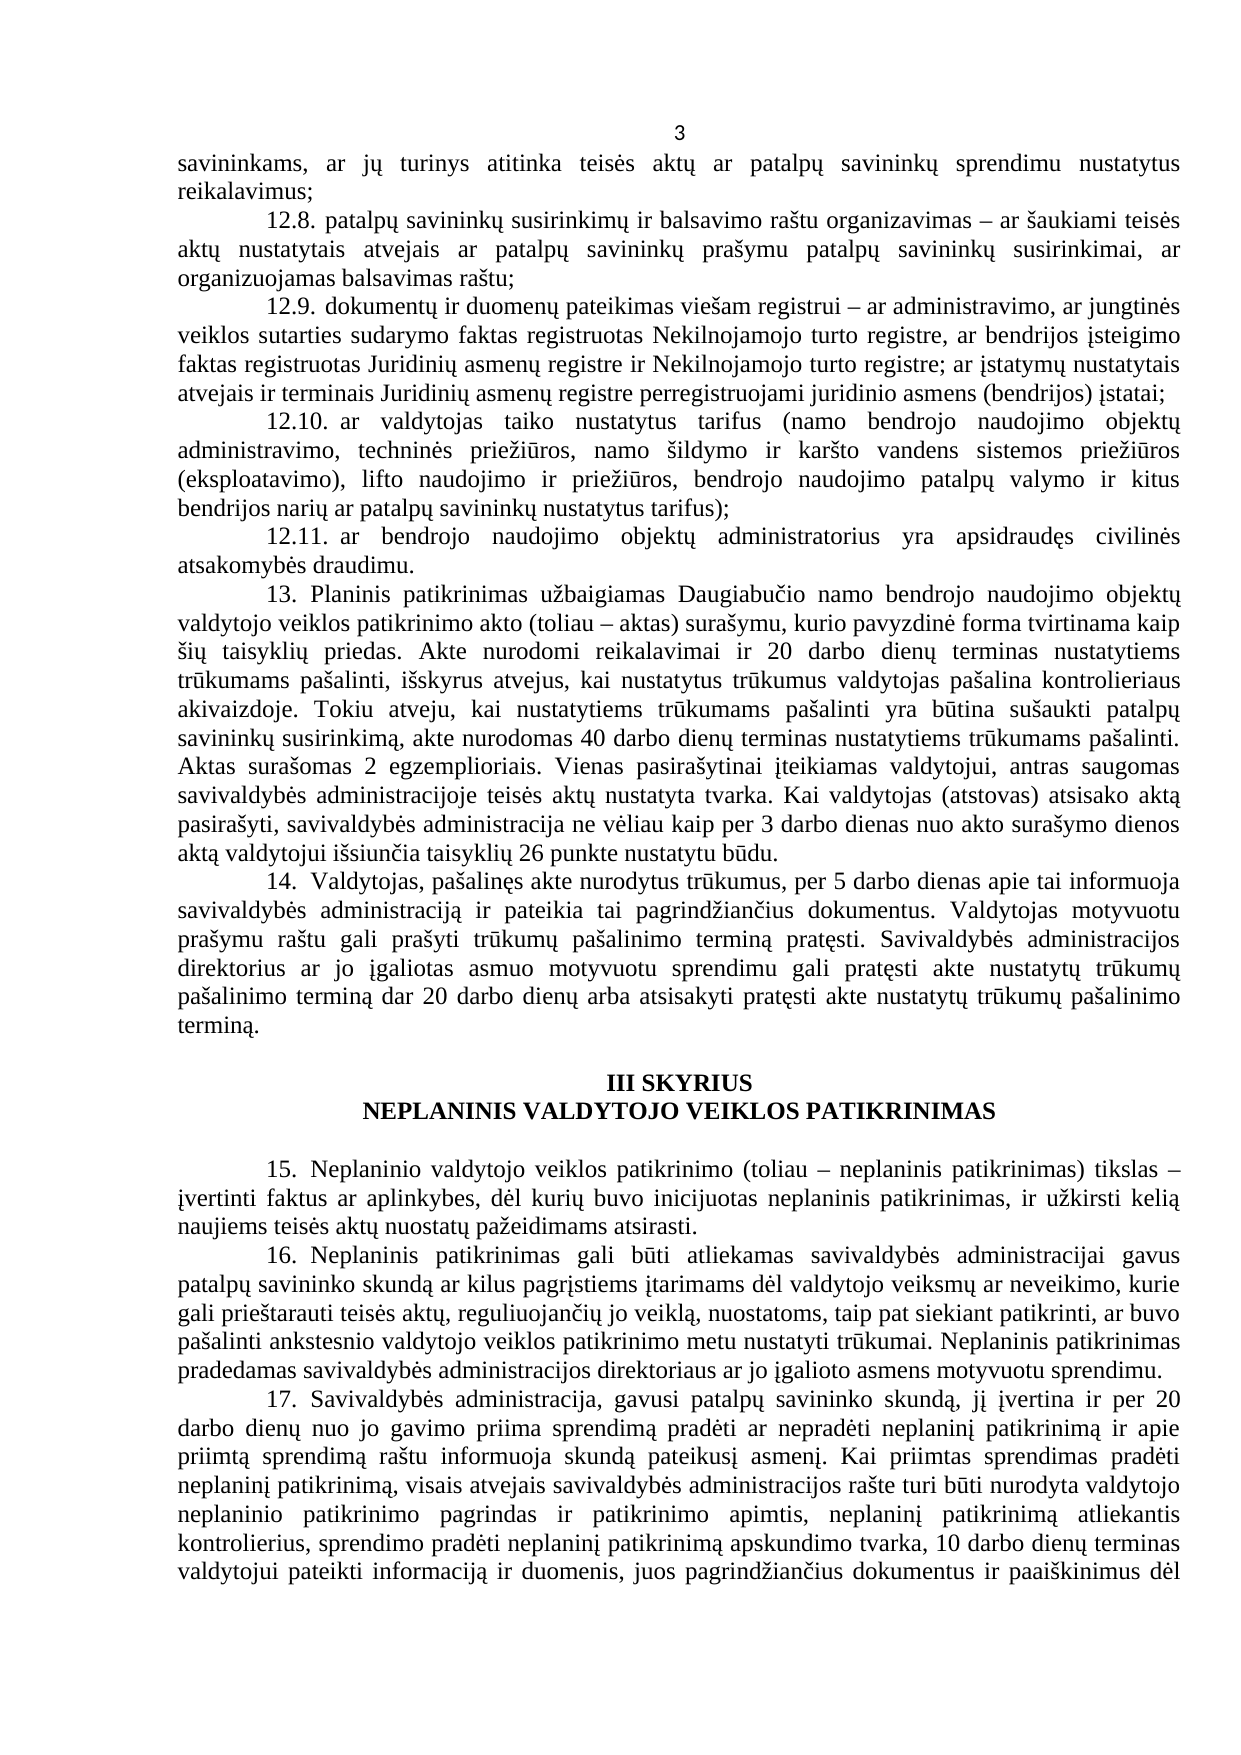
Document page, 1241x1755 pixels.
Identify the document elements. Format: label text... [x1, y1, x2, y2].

text 12.8. patalpų savininkų susirinkimų ir balsavimo raštu organizavimas – ar šaukiami teisės aktų nustatytais atvejais ar patalpų savininkų prašymu patalpų savininkų susirinkimai, ar organizuojamas balsavimas raštu; [177, 205, 1181, 291]
text 12.11. ar bendrojo naudojimo objektų administratorius yra apsidraudęs civilinės atsakomybės draudimu. [177, 521, 1181, 579]
text 15. Neplaninio valdytojo veiklos patikrinimo (toliau – neplaninis patikrinimas) tikslas – įvertinti faktus ar aplinkybes, dėl kurių buvo inicijuotas neplaninis patikrinimas, ir užkirsti kelią naujiems teisės aktų nuostatų pažeidimams atsirasti. [177, 1154, 1181, 1240]
text 12.9. dokumentų ir duomenų pateikimas viešam registrui – ar administravimo, ar jungtinės veiklos sutarties sudarymo faktas registruotas Nekilnojamojo turto registre, ar bendrijos įsteigimo faktas registruotas Juridinių asmenų registre ir Nekilnojamojo turto registre; ar įstatymų nustatytais atvejais ir terminais Juridinių asmenų registre perregistruojami juridinio asmens (bendrijos) įstatai; [177, 291, 1181, 406]
text 17. Savivaldybės administracija, gavusi patalpų savininko skundą, jį įvertina ir per 20 darbo dienų nuo jo gavimo priima sprendimą pradėti ar nepradėti neplaninį patikrinimą ir apie priimtą sprendimą raštu informuoja skundą pateikusį asmenį. Kai priimtas sprendimas pradėti neplaninį patikrinimą, visais atvejais savivaldybės administracijos rašte turi būti nurodyta valdytojo neplaninio patikrinimo pagrindas ir patikrinimo apimtis, neplaninį patikrinimą atliekantis kontrolierius, sprendimo pradėti neplaninį patikrinimą apskundimo tvarka, 10 darbo dienų terminas valdytojui pateikti informaciją ir duomenis, juos pagrindžiančius dokumentus ir paaiškinimus dėl [177, 1384, 1181, 1585]
text 14. Valdytojas, pašalinęs akte nurodytus trūkumus, per 5 darbo dienas apie tai informuoja savivaldybės administraciją ir pateikia tai pagrindžiančius dokumentus. Valdytojas motyvuotu prašymu raštu gali prašyti trūkumų pašalinimo terminą pratęsti. Savivaldybės administracijos direktorius ar jo įgaliotas asmuo motyvuotu sprendimu gali pratęsti akte nustatytų trūkumų pašalinimo terminą dar 20 darbo dienų arba atsisakyti pratęsti akte nustatytų trūkumų pašalinimo terminą. [177, 866, 1181, 1039]
text 13. Planinis patikrinimas užbaigiamas Daugiabučio namo bendrojo naudojimo objektų valdytojo veiklos patikrinimo akto (toliau – aktas) surašymu, kurio pavyzdinė forma tvirtinama kaip šių taisyklių priedas. Akte nurodomi reikalavimai ir 20 darbo dienų terminas nustatytiems trūkumams pašalinti, išskyrus atvejus, kai nustatytus trūkumus valdytojas pašalina kontrolieriaus akivaizdoje. Tokiu atveju, kai nustatytiems trūkumams pašalinti yra būtina sušaukti patalpų savininkų susirinkimą, akte nurodomas 40 darbo dienų terminas nustatytiems trūkumams pašalinti. Aktas surašomas 2 egzemplioriais. Vienas pasirašytinai įteikiamas valdytojui, antras saugomas savivaldybės administracijoje teisės aktų nustatyta tvarka. Kai valdytojas (atstovas) atsisako aktą pasirašyti, savivaldybės administracija ne vėliau kaip per 3 darbo dienas nuo akto surašymo dienos aktą valdytojui išsiunčia taisyklių 26 punkte nustatytu būdu. [177, 579, 1181, 866]
text 12.10. ar valdytojas taiko nustatytus tarifus (namo bendrojo naudojimo objektų administravimo, techninės priežiūros, namo šildymo ir karšto vandens sistemos priežiūros (eksploatavimo), lifto naudojimo ir priežiūros, bendrojo naudojimo patalpų valymo ir kitus bendrijos narių ar patalpų savininkų nustatytus tarifus); [177, 406, 1181, 521]
text NEPLANINIS VALDYTOJO VEIKLOS PATIKRINIMAS [177, 1096, 1181, 1125]
text III SKYRIUS [177, 1068, 1181, 1096]
text savininkams, ar jų turinys atitinka teisės aktų ar patalpų savininkų sprendimu nustatytus reikalavimus; [177, 148, 1181, 205]
text 16. Neplaninis patikrinimas gali būti atliekamas savivaldybės administracijai gavus patalpų savininko skundą ar kilus pagrįstiems įtarimams dėl valdytojo veiksmų ar neveikimo, kurie gali prieštarauti teisės aktų, reguliuojančių jo veiklą, nuostatoms, taip pat siekiant patikrinti, ar buvo pašalinti ankstesnio valdytojo veiklos patikrinimo metu nustatyti trūkumai. Neplaninis patikrinimas pradedamas savivaldybės administracijos direktoriaus ar jo įgalioto asmens motyvuotu sprendimu. [177, 1240, 1181, 1384]
